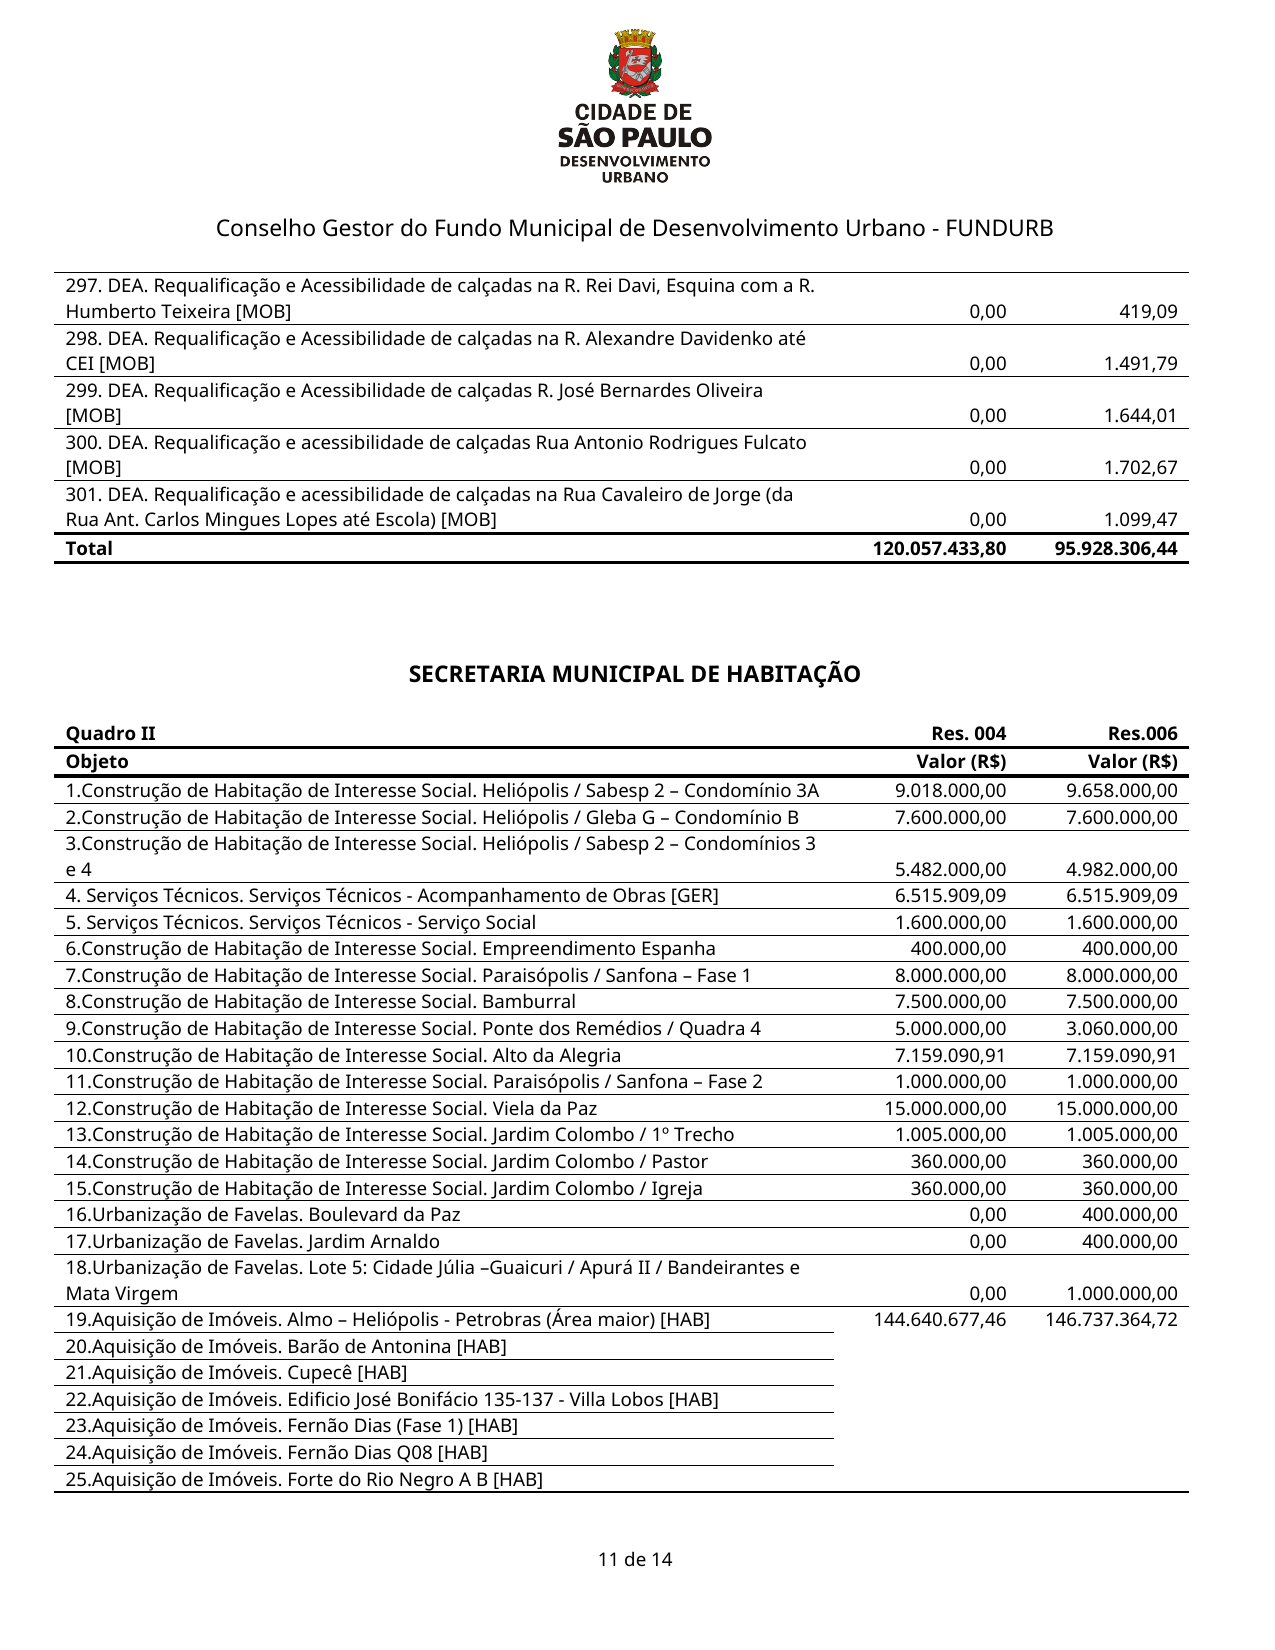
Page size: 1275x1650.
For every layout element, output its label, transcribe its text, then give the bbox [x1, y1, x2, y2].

table_cell 7.600.000,00 [1018, 804, 1189, 829]
table_cell 1.644,01 [1018, 377, 1189, 428]
table_cell 12.Construção de Habitação de Interesse Social. Viela da Paz [54, 1095, 834, 1121]
table_cell 7.500.000,00 [834, 989, 1018, 1014]
table_cell 144.640.677,46 [834, 1307, 1018, 1491]
table_cell 4. Serviços Técnicos. Serviços Técnicos - Acompanhamento de Obras [GER] [54, 883, 834, 908]
table_cell 1.000.000,00 [834, 1069, 1018, 1094]
table_cell 0,00 [834, 377, 1018, 428]
table_cell 301. DEA. Requalificação e acessibilidade de calçadas na Rua Cavaleiro de Jorge (da Rua Ant. Carlos Mingues Lopes até Escola) [MOB] [54, 481, 834, 532]
table_cell 0,00 [834, 429, 1018, 480]
table_cell 1.702,67 [1018, 429, 1189, 480]
table_cell Total [54, 535, 834, 561]
table_cell 9.658.000,00 [1018, 778, 1189, 803]
table_cell 419,09 [1018, 273, 1189, 324]
table_cell 11.Construção de Habitação de Interesse Social. Paraisópolis / Sanfona – Fase 2 [54, 1069, 834, 1094]
table_cell 5.482.000,00 [834, 831, 1018, 882]
table_cell 360.000,00 [834, 1148, 1018, 1174]
table_cell 23.Aquisição de Imóveis. Fernão Dias (Fase 1) [HAB] [54, 1413, 834, 1438]
table_cell 4.982.000,00 [1018, 831, 1189, 882]
table_cell 8.Construção de Habitação de Interesse Social. Bamburral [54, 989, 834, 1014]
table_cell 6.515.909,09 [834, 883, 1018, 908]
table_cell 16.Urbanização de Favelas. Boulevard da Paz [54, 1201, 834, 1227]
table_cell 14.Construção de Habitação de Interesse Social. Jardim Colombo / Pastor [54, 1148, 834, 1174]
table_cell 146.737.364,72 [1018, 1307, 1189, 1491]
table_cell 10.Construção de Habitação de Interesse Social. Alto da Alegria [54, 1042, 834, 1067]
table_cell 0,00 [834, 1201, 1018, 1227]
table_cell 7.159.090,91 [834, 1042, 1018, 1067]
table_cell 8.000.000,00 [834, 962, 1018, 988]
table_cell 24.Aquisição de Imóveis. Fernão Dias Q08 [HAB] [54, 1439, 834, 1465]
table_cell 297. DEA. Requalificação e Acessibilidade de calçadas na R. Rei Davi, Esquina com a R. Humberto Teixeira [MOB] [54, 273, 834, 324]
table_header Quadro II [54, 720, 834, 746]
table_cell 21.Aquisição de Imóveis. Cupecê [HAB] [54, 1360, 834, 1385]
table_cell 9.018.000,00 [834, 778, 1018, 803]
table_cell 15.000.000,00 [1018, 1095, 1189, 1121]
table_cell 0,00 [834, 273, 1018, 324]
table_cell 1.005.000,00 [1018, 1122, 1189, 1147]
table_cell 6.515.909,09 [1018, 883, 1189, 908]
table_cell 25.Aquisição de Imóveis. Forte do Rio Negro A B [HAB] [54, 1466, 834, 1491]
table_cell 9.Construção de Habitação de Interesse Social. Ponte dos Remédios / Quadra 4 [54, 1015, 834, 1041]
table_cell 1.491,79 [1018, 325, 1189, 376]
table_cell 400.000,00 [1018, 1228, 1189, 1253]
table_cell 400.000,00 [1018, 936, 1189, 961]
table_cell 3.060.000,00 [1018, 1015, 1189, 1041]
table_cell 400.000,00 [834, 936, 1018, 961]
text SECRETARIA MUNICIPAL DE HABITAÇÃO [103, 658, 1167, 689]
table_cell 1.600.000,00 [834, 909, 1018, 935]
table_cell 360.000,00 [834, 1175, 1018, 1200]
table_cell 15.000.000,00 [834, 1095, 1018, 1121]
table_cell 298. DEA. Requalificação e Acessibilidade de calçadas na R. Alexandre Davidenko até CEI [MOB] [54, 325, 834, 376]
table_cell 120.057.433,80 [834, 535, 1018, 561]
table_cell 18.Urbanização de Favelas. Lote 5: Cidade Júlia –Guaicuri / Apurá II / Bandeirantes e Mata Virgem [54, 1255, 834, 1306]
table_cell 1.600.000,00 [1018, 909, 1189, 935]
table_cell 0,00 [834, 1228, 1018, 1253]
table_cell 7.600.000,00 [834, 804, 1018, 829]
table_cell 5. Serviços Técnicos. Serviços Técnicos - Serviço Social [54, 909, 834, 935]
table_cell Valor (R$) [1018, 749, 1189, 774]
table_cell 2.Construção de Habitação de Interesse Social. Heliópolis / Gleba G – Condomínio B [54, 804, 834, 829]
table_cell 1.Construção de Habitação de Interesse Social. Heliópolis / Sabesp 2 – Condomínio 3A [54, 778, 834, 803]
table_cell 360.000,00 [1018, 1148, 1189, 1174]
table_cell 20.Aquisição de Imóveis. Barão de Antonina [HAB] [54, 1333, 834, 1359]
table_cell 3.Construção de Habitação de Interesse Social. Heliópolis / Sabesp 2 – Condomínios 3 e 4 [54, 831, 834, 882]
table_header Res.006 [1018, 720, 1189, 746]
table_cell 360.000,00 [1018, 1175, 1189, 1200]
table_cell Valor (R$) [834, 749, 1018, 774]
table_cell 0,00 [834, 1255, 1018, 1306]
table_cell 0,00 [834, 325, 1018, 376]
table_cell 7.Construção de Habitação de Interesse Social. Paraisópolis / Sanfona – Fase 1 [54, 962, 834, 988]
table_cell 0,00 [834, 481, 1018, 532]
table_cell 7.500.000,00 [1018, 989, 1189, 1014]
table_cell 1.000.000,00 [1018, 1255, 1189, 1306]
table_cell 15.Construção de Habitação de Interesse Social. Jardim Colombo / Igreja [54, 1175, 834, 1200]
table_cell 5.000.000,00 [834, 1015, 1018, 1041]
table_cell 400.000,00 [1018, 1201, 1189, 1227]
table_cell 19.Aquisição de Imóveis. Almo – Heliópolis - Petrobras (Área maior) [HAB] [54, 1307, 834, 1332]
table_cell 1.099,47 [1018, 481, 1189, 532]
table_cell 300. DEA. Requalificação e acessibilidade de calçadas Rua Antonio Rodrigues Fulcato [MOB] [54, 429, 834, 480]
table_cell 13.Construção de Habitação de Interesse Social. Jardim Colombo / 1º Trecho [54, 1122, 834, 1147]
table_header Res. 004 [834, 720, 1018, 746]
table_cell 8.000.000,00 [1018, 962, 1189, 988]
table_cell 22.Aquisição de Imóveis. Edificio José Bonifácio 135-137 - Villa Lobos [HAB] [54, 1386, 834, 1412]
table_cell 1.005.000,00 [834, 1122, 1018, 1147]
table_cell 1.000.000,00 [1018, 1069, 1189, 1094]
table_cell 6.Construção de Habitação de Interesse Social. Empreendimento Espanha [54, 936, 834, 961]
table_cell 299. DEA. Requalificação e Acessibilidade de calçadas R. José Bernardes Oliveira [MOB] [54, 377, 834, 428]
table_cell 17.Urbanização de Favelas. Jardim Arnaldo [54, 1228, 834, 1253]
table_cell 95.928.306,44 [1018, 535, 1189, 561]
table_cell Objeto [54, 749, 834, 774]
table_cell 7.159.090,91 [1018, 1042, 1189, 1067]
